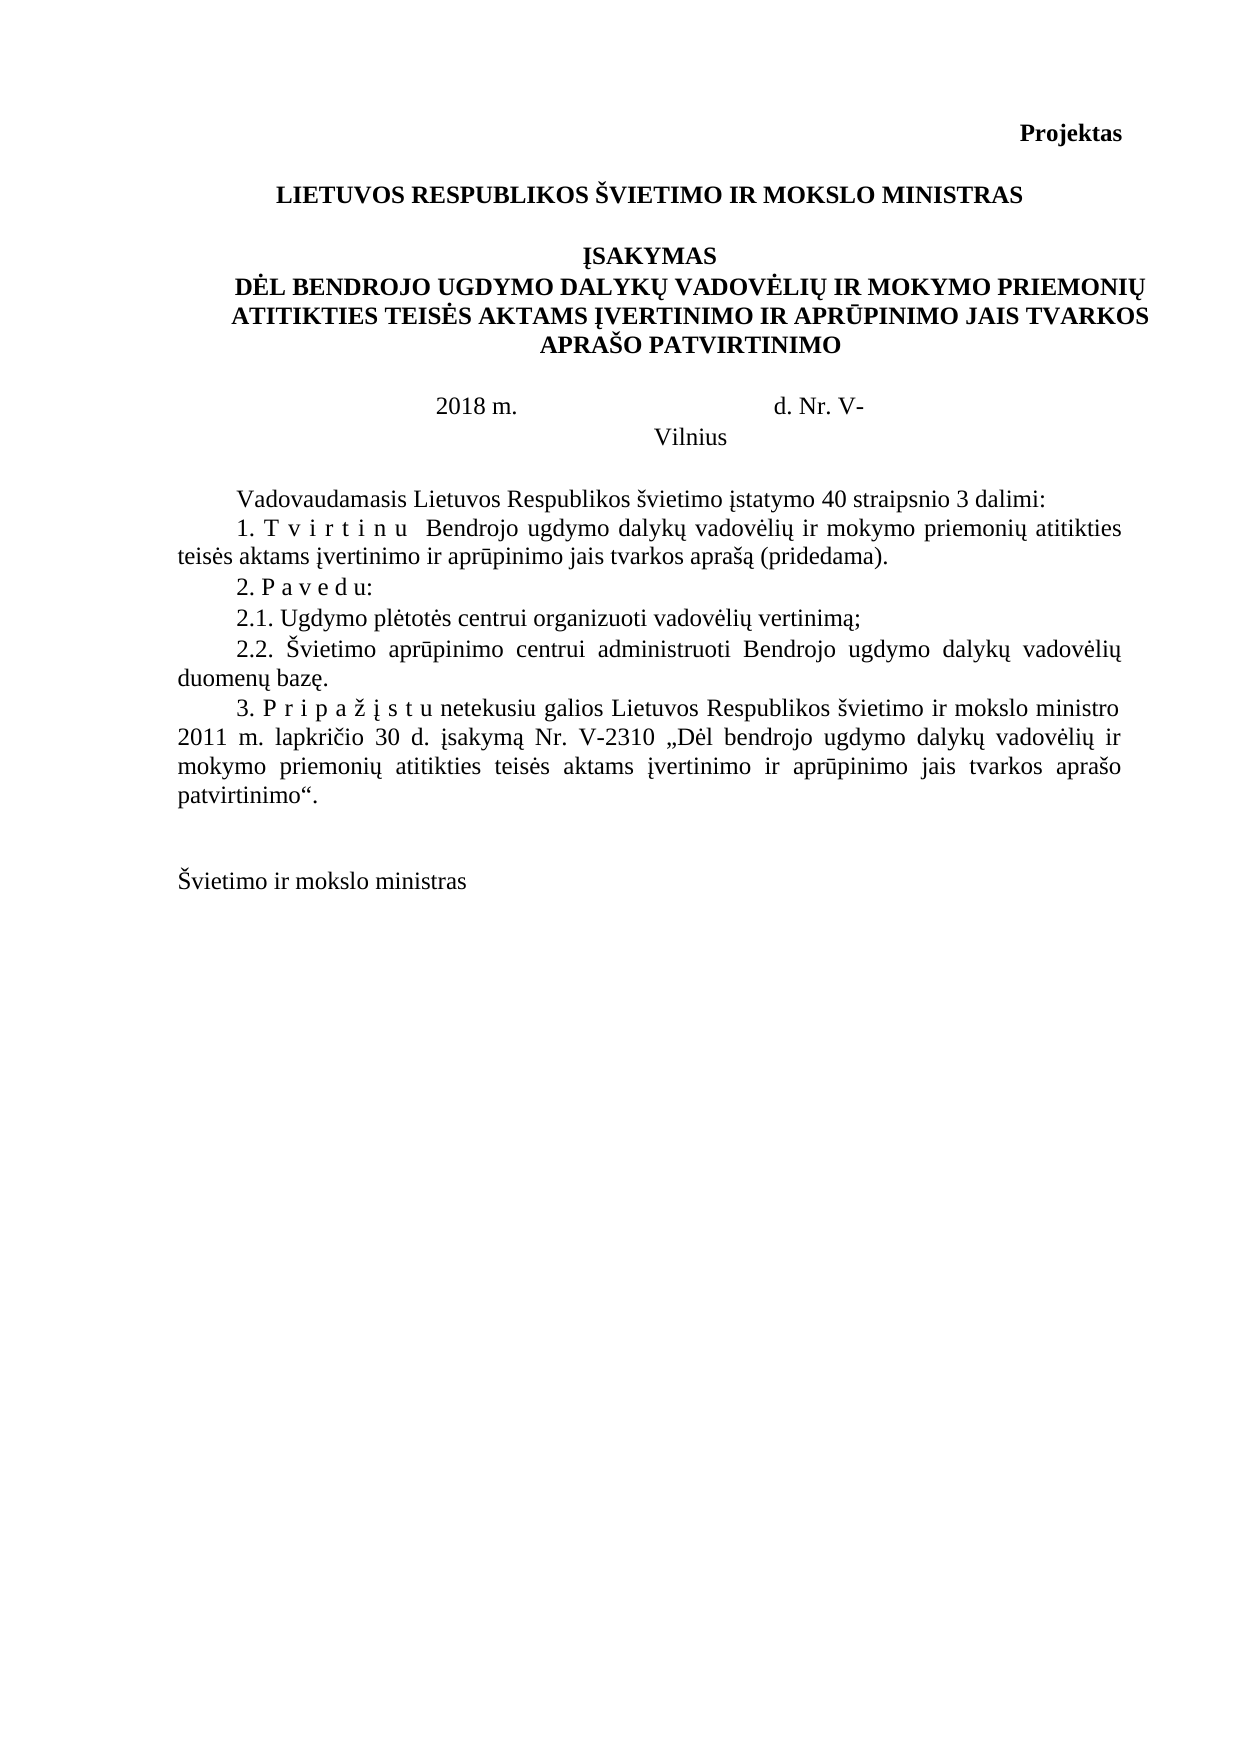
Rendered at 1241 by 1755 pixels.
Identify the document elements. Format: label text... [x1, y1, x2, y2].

text 3. P r i p a ž į s t u netekusiu galios Lietuvos Respublikos švietimo ir mokslo ministro 2011 m. lapkričio 30 d. įsakymą Nr. V-2310 „Dėl bendrojo ugdymo dalykų vadovėlių ir mokymo priemonių atitikties teisės aktams įvertinimo ir aprūpinimo jais tvarkos aprašo patvirtinimo“. [177, 693, 1122, 808]
title LIETUVOS RESPUBLIKOS ŠVIETIMO IR MOKSLO MINISTRAS [177, 180, 1122, 208]
table_header DĖL BENDROJO UGDYMO DALYKŲ VADOVĖLIŲ IR MOKYMO PRIEMONIŲ ATITIKTIES TEISĖS AKTAMS ĮVERTINIMO IR APRŪPINIMO JAIS TVARKOS APRAŠO PATVIRTINIMO [177, 272, 1204, 391]
text 2018 m. d. Nr. V- [177, 391, 1122, 420]
subtitle ĮSAKYMAS [177, 241, 1122, 270]
text Vadovaudamasis Lietuvos Respublikos švietimo įstatymo 40 straipsnio 3 dalimi: [177, 484, 1122, 513]
text Švietimo ir mokslo ministras [177, 866, 1122, 895]
text 1. T v i r t i n u Bendrojo ugdymo dalykų vadovėlių ir mokymo priemonių atitikties teisės aktams įvertinimo ir aprūpinimo jais tvarkos aprašą (pridedama). [177, 513, 1122, 570]
title Projektas [177, 118, 1122, 147]
text 2.2. Švietimo aprūpinimo centrui administruoti Bendrojo ugdymo dalykų vadovėlių duomenų bazę. [177, 634, 1122, 691]
table_header Vilnius [177, 422, 1204, 453]
text 2.1. Ugdymo plėtotės centrui organizuoti vadovėlių vertinimą; [177, 603, 1122, 632]
text 2. P a v e d u: [177, 572, 1122, 601]
